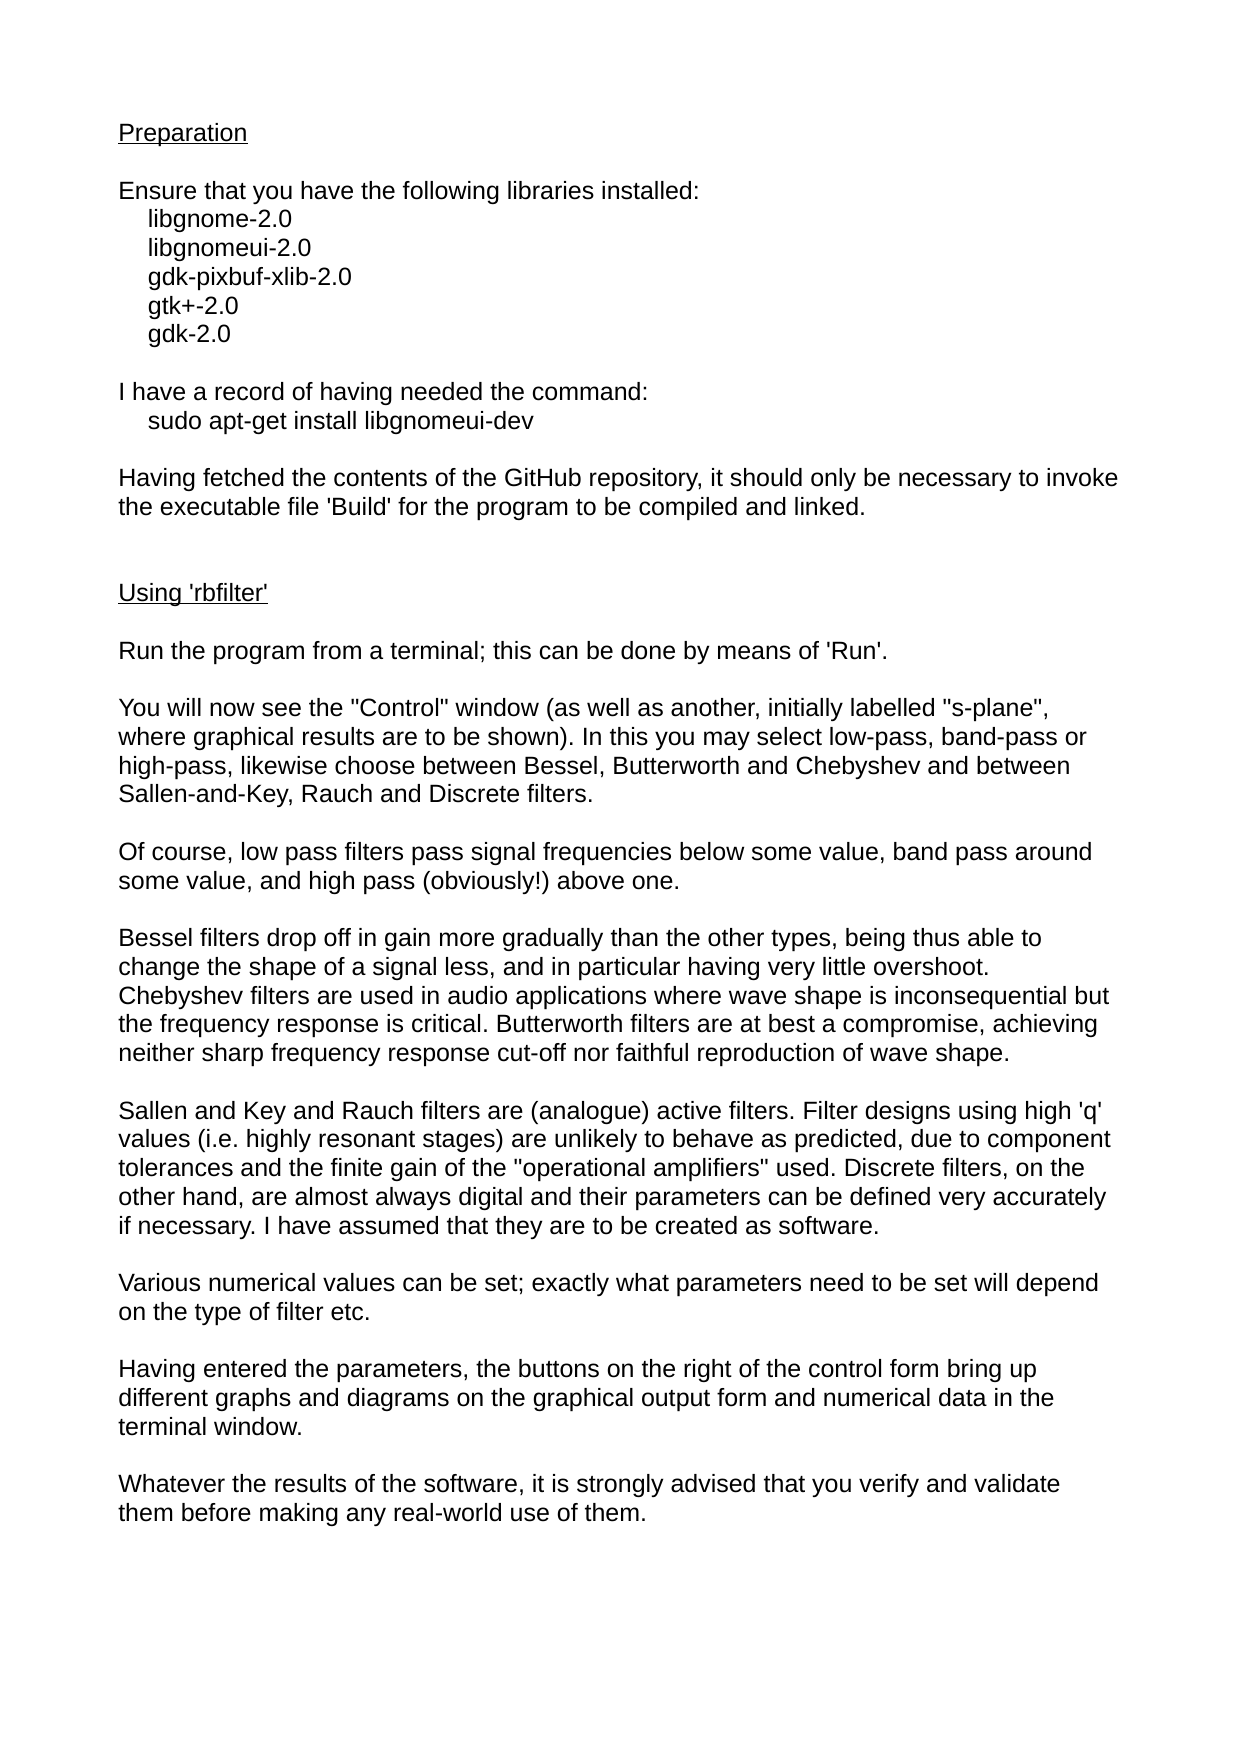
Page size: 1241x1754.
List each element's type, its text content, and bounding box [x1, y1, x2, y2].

text I have a record of having needed the command: [118, 377, 1122, 406]
text Preparation [118, 118, 1122, 147]
text Using 'rbfilter' [118, 578, 1122, 607]
text sudo apt-get install libgnomeui-dev [148, 406, 1122, 434]
text Whatever the results of the software, it is strongly advised that you verify and validate them before making any real-world use of them. [118, 1469, 1122, 1527]
text gdk-pixbuf-xlib-2.0 [148, 262, 1122, 291]
text gdk-2.0 [148, 319, 1122, 348]
text Of course, low pass filters pass signal frequencies below some value, band pass around some value, and high pass (obviously!) above one. [118, 837, 1122, 894]
text Having fetched the contents of the GitHub repository, it should only be necessary to invoke the executable file 'Build' for the program to be compiled and linked. [118, 463, 1122, 521]
text Having entered the parameters, the buttons on the right of the control form bring up different graphs and diagrams on the graphical output form and numerical data in the terminal window. [118, 1354, 1122, 1441]
text gtk+-2.0 [148, 291, 1122, 319]
text You will now see the "Control" window (as well as another, initially labelled "s-plane", where graphical results are to be shown). In this you may select low-pass, band-pass or high-pass, likewise choose between Bessel, Butterworth and Chebyshev and between Sallen-and-Key, Rauch and Discrete filters. [118, 693, 1122, 808]
text Various numerical values can be set; exactly what parameters need to be set will depend on the type of filter etc. [118, 1268, 1122, 1326]
text Run the program from a terminal; this can be done by means of 'Run'. [118, 636, 1122, 664]
text Sallen and Key and Rauch filters are (analogue) active filters. Filter designs using high 'q' values (i.e. highly resonant stages) are unlikely to behave as predicted, due to component tolerances and the finite gain of the "operational amplifiers" used. Discrete filters, on the other hand, are almost always digital and their parameters can be defined very accurately if necessary. I have assumed that they are to be created as software. [118, 1096, 1122, 1239]
text Bessel filters drop off in gain more gradually than the other types, being thus able to change the shape of a signal less, and in particular having very little overshoot. Chebyshev filters are used in audio applications where wave shape is inconsequential but the frequency response is critical. Butterworth filters are at best a compromise, achieving neither sharp frequency response cut-off nor faithful reproduction of wave shape. [118, 923, 1122, 1067]
text libgnomeui-2.0 [148, 233, 1122, 262]
text Ensure that you have the following libraries installed: [118, 176, 1122, 204]
text libgnome-2.0 [148, 204, 1122, 233]
